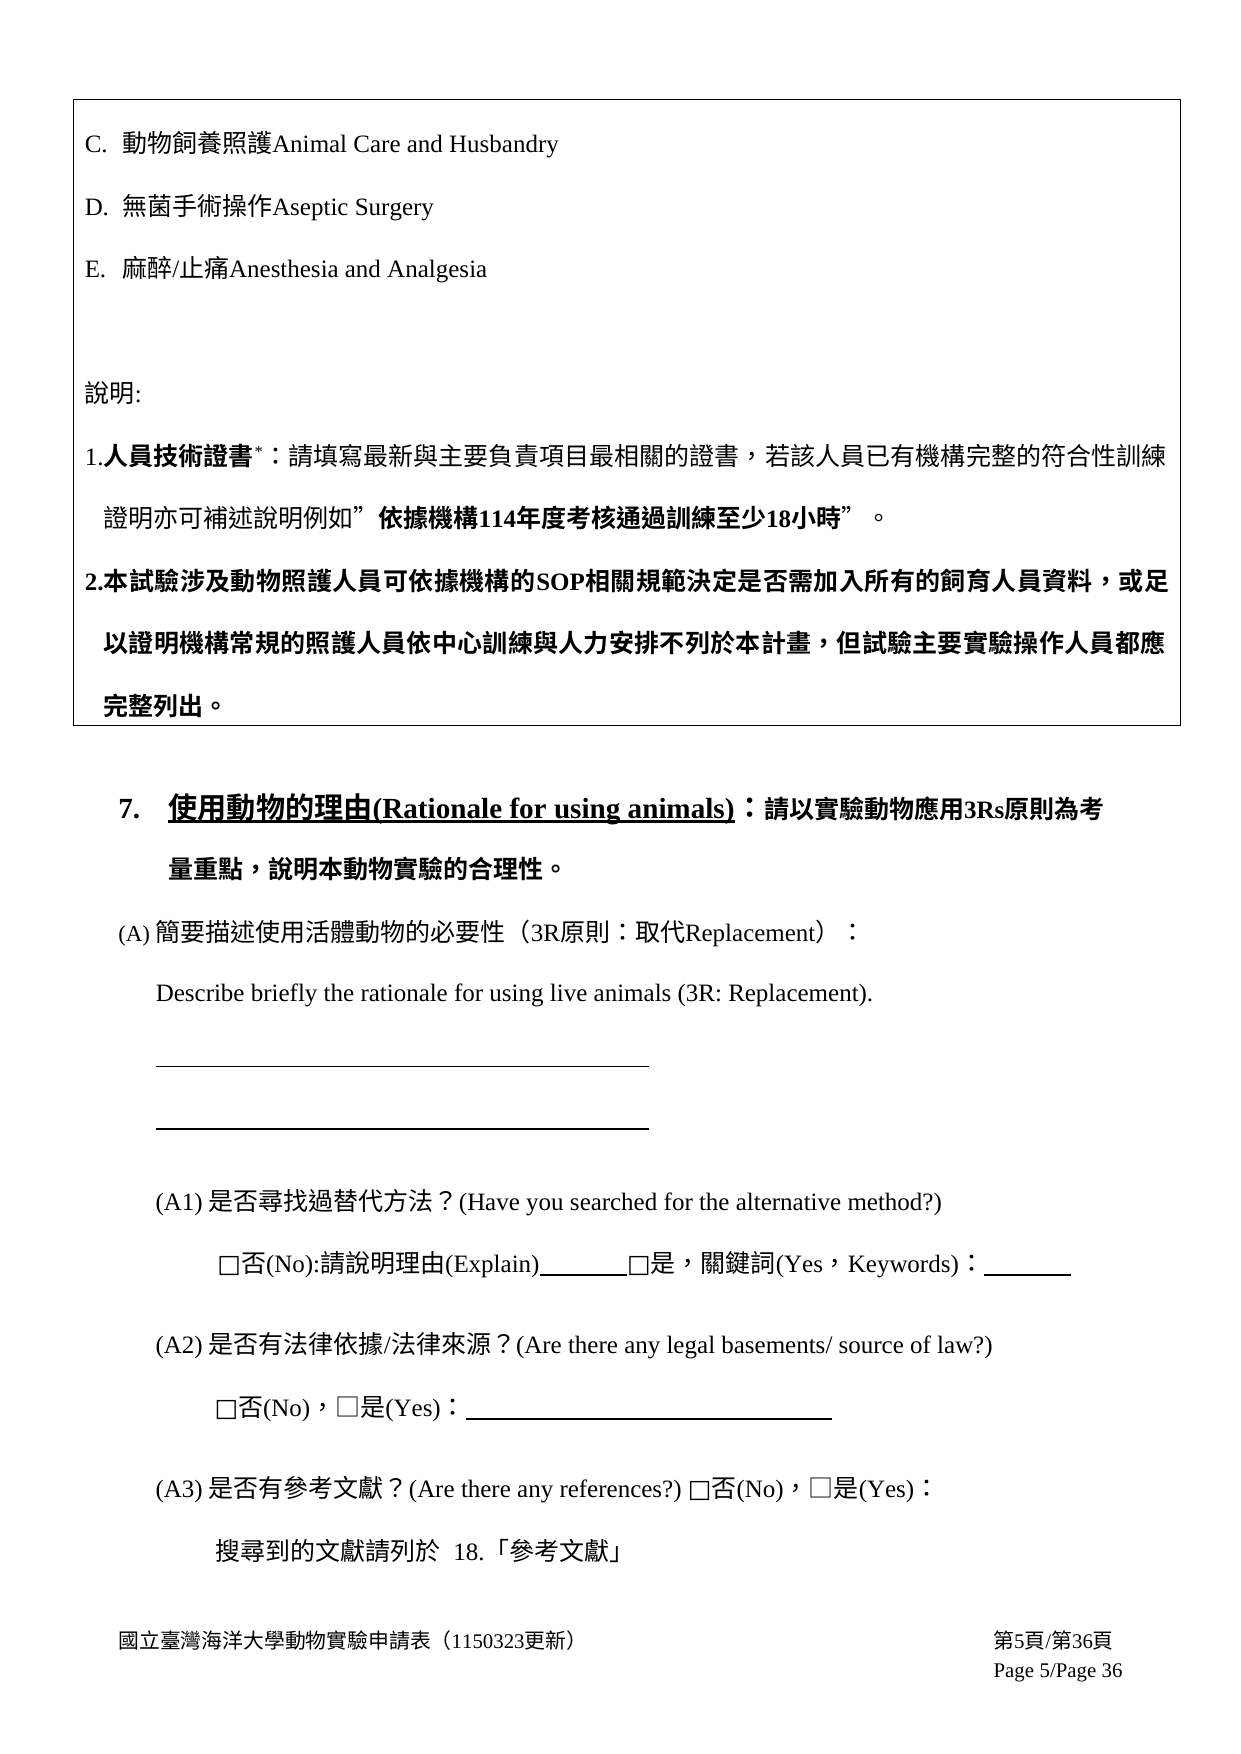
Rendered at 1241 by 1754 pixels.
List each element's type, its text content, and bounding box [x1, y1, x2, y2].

text (A2) 是否有法律依據/法律來源？(Are there any legal basements/ source of law?) [155, 1301, 1122, 1364]
list 簡要描述使用活體動物的必要性（3R原則：取代Replacement）： [118, 889, 1122, 951]
text Describe briefly the rationale for using live animals (3R: Replacement). [156, 951, 1122, 1014]
text □否(No):請說明理由(Explain) □是，關鍵詞(Yes，Keywords)： [155, 1220, 1122, 1282]
list 使用動物的理由(Rationale for using animals)：請以實驗動物應用3Rs原則為考量重點，說明本動物實驗的合理性。 [118, 764, 1122, 889]
text (A3) 是否有參考文獻？(Are there any references?) □否(No)，□是(Yes)： [155, 1445, 1122, 1507]
text 搜尋到的文獻請列於 18.「參考文獻」 [156, 1507, 1122, 1570]
text (A1) 是否尋找過替代方法？(Have you searched for the alternative method?) [155, 1157, 1122, 1220]
table_cell 負責項目*請填寫下列代號： 計畫監督(Protocol Monitoring)、 實驗操作(含觀察Observation、標示Labelling、給藥Drug Administration、採樣Sampling、安樂死Euthanasia) 動物飼養照護Animal Care and Husbandry 無菌手術操作Aseptic Surgery 麻醉/止痛Anesthesia and Analgesia 說明: 1.人員技術證書*：請填寫最新與主要負責項目最相關的證書，若該人員已有機構完整的符合性訓練證明亦可補述說明例如”依據機構114年度考核通過訓練至少18小時”。 2.本試驗涉及動物照護人員可依據機構的SOP相關規範決定是否需加入所有的飼育人員資料，或足以證明機構常規的照護人員依中心訓練與人力安排不列於本計畫，但試驗主要實驗操作人員都應完整列出。 [74, 100, 1180, 725]
text □否(No)，□是(Yes)： [155, 1364, 1122, 1426]
